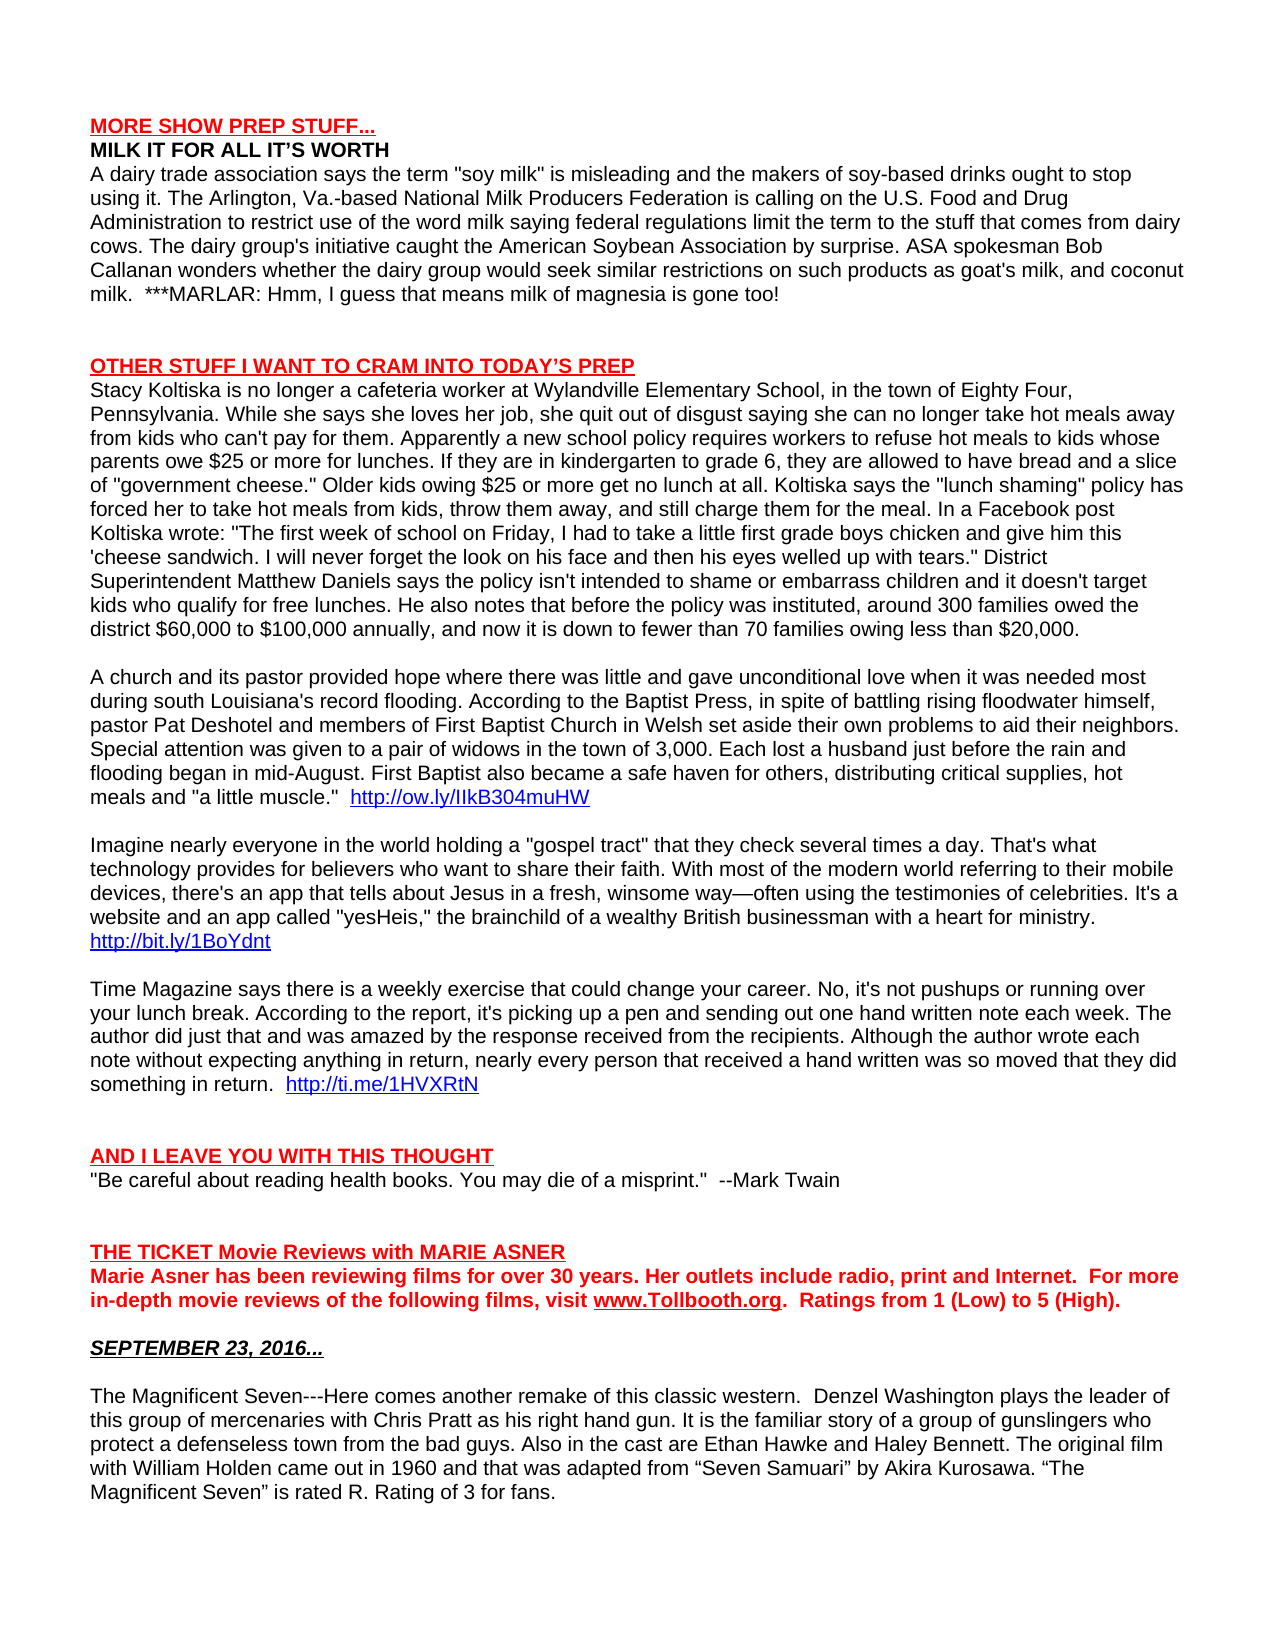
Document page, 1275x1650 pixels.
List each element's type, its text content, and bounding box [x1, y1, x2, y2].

text SEPTEMBER 23, 2016... [90, 1336, 1185, 1360]
text THE TICKET Movie Reviews with MARIE ASNER [90, 1240, 1185, 1264]
text Time Magazine says there is a weekly exercise that could change your career. No, it's not pushups or running over your lunch break. According to the report, it's picking up a pen and sending out one hand written note each week. The author did just that and was amazed by the response received from the recipients. Although the author wrote each note without expecting anything in return, nearly every person that received a hand written was so moved that they did something in return. http://ti.me/1HVXRtN [90, 976, 1185, 1096]
text The Magnificent Seven---Here comes another remake of this classic western. Denzel Washington plays the leader of this group of mercenaries with Chris Pratt as his right hand gun. It is the familiar story of a group of gunslingers who protect a defenseless town from the bad guys. Also in the cast are Ethan Hawke and Haley Bennett. The original film with William Holden came out in 1960 and that was adapted from “Seven Samuari” by Akira Kurosawa. “The Magnificent Seven” is rated R. Rating of 3 for fans. [90, 1384, 1185, 1503]
text Marie Asner has been reviewing films for over 30 years. Her outlets include radio, print and Internet. For more in-depth movie reviews of the following films, visit www.Tollbooth.org. Ratings from 1 (Low) to 5 (High). [90, 1264, 1185, 1312]
text OTHER STUFF I WANT TO CRAM INTO TODAY’S PREP [90, 353, 1185, 377]
text A church and its pastor provided hope where there was little and gave unconditional love when it was needed most during south Louisiana's record flooding. According to the Baptist Press, in spite of battling rising floodwater himself, pastor Pat Deshotel and members of First Baptist Church in Welsh set aside their own problems to aid their neighbors. Special attention was given to a pair of widows in the town of 3,000. Each lost a husband just before the rain and flooding began in mid-August. First Baptist also became a safe haven for others, distributing critical supplies, hot meals and "a little muscle." http://ow.ly/IIkB304muHW [90, 665, 1185, 809]
text MORE SHOW PREP STUFF... [90, 114, 1185, 138]
text A dairy trade association says the term "soy milk" is misleading and the makers of soy-based drinks ought to stop using it. The Arlington, Va.-based National Milk Producers Federation is calling on the U.S. Food and Drug Administration to restrict use of the word milk saying federal regulations limit the term to the stuff that comes from dairy cows. The dairy group's initiative caught the American Soybean Association by surprise. ASA spokesman Bob Callanan wonders whether the dairy group would seek similar restrictions on such products as goat's milk, and coconut milk. ***MARLAR: Hmm, I guess that means milk of magnesia is gone too! [90, 162, 1185, 306]
text Imagine nearly everyone in the world holding a "gospel tract" that they check several times a day. That's what technology provides for believers who want to share their faith. With most of the modern world referring to their mobile devices, there's an app that tells about Jesus in a fresh, winsome way—often using the testimonies of celebrities. It's a website and an app called "yesHeis," the brainchild of a wealthy British businessman with a heart for ministry. http://bit.ly/1BoYdnt [90, 833, 1185, 952]
text Stacy Koltiska is no longer a cafeteria worker at Wylandville Elementary School, in the town of Eighty Four, Pennsylvania. While she says she loves her job, she quit out of disgust saying she can no longer take hot meals away from kids who can't pay for them. Apparently a new school policy requires workers to refuse hot meals to kids whose parents owe $25 or more for lunches. If they are in kindergarten to grade 6, they are allowed to have bread and a slice of "government cheese." Older kids owing $25 or more get no lunch at all. Koltiska says the "lunch shaming" policy has forced her to take hot meals from kids, throw them away, and still charge them for the meal. In a Facebook post Koltiska wrote: "The first week of school on Friday, I had to take a little first grade boys chicken and give him this 'cheese sandwich. I will never forget the look on his face and then his eyes welled up with tears." District Superintendent Matthew Daniels says the policy isn't intended to shame or embarrass children and it doesn't target kids who qualify for free lunches. He also notes that before the policy was instituted, around 300 families owed the district $60,000 to $100,000 annually, and now it is down to fewer than 70 families owing less than $20,000. [90, 377, 1185, 641]
text MILK IT FOR ALL IT’S WORTH [90, 138, 1185, 162]
text "Be careful about reading health books. You may die of a misprint." --Mark Twain [90, 1168, 1185, 1192]
text AND I LEAVE YOU WITH THIS THOUGHT [90, 1144, 1185, 1168]
